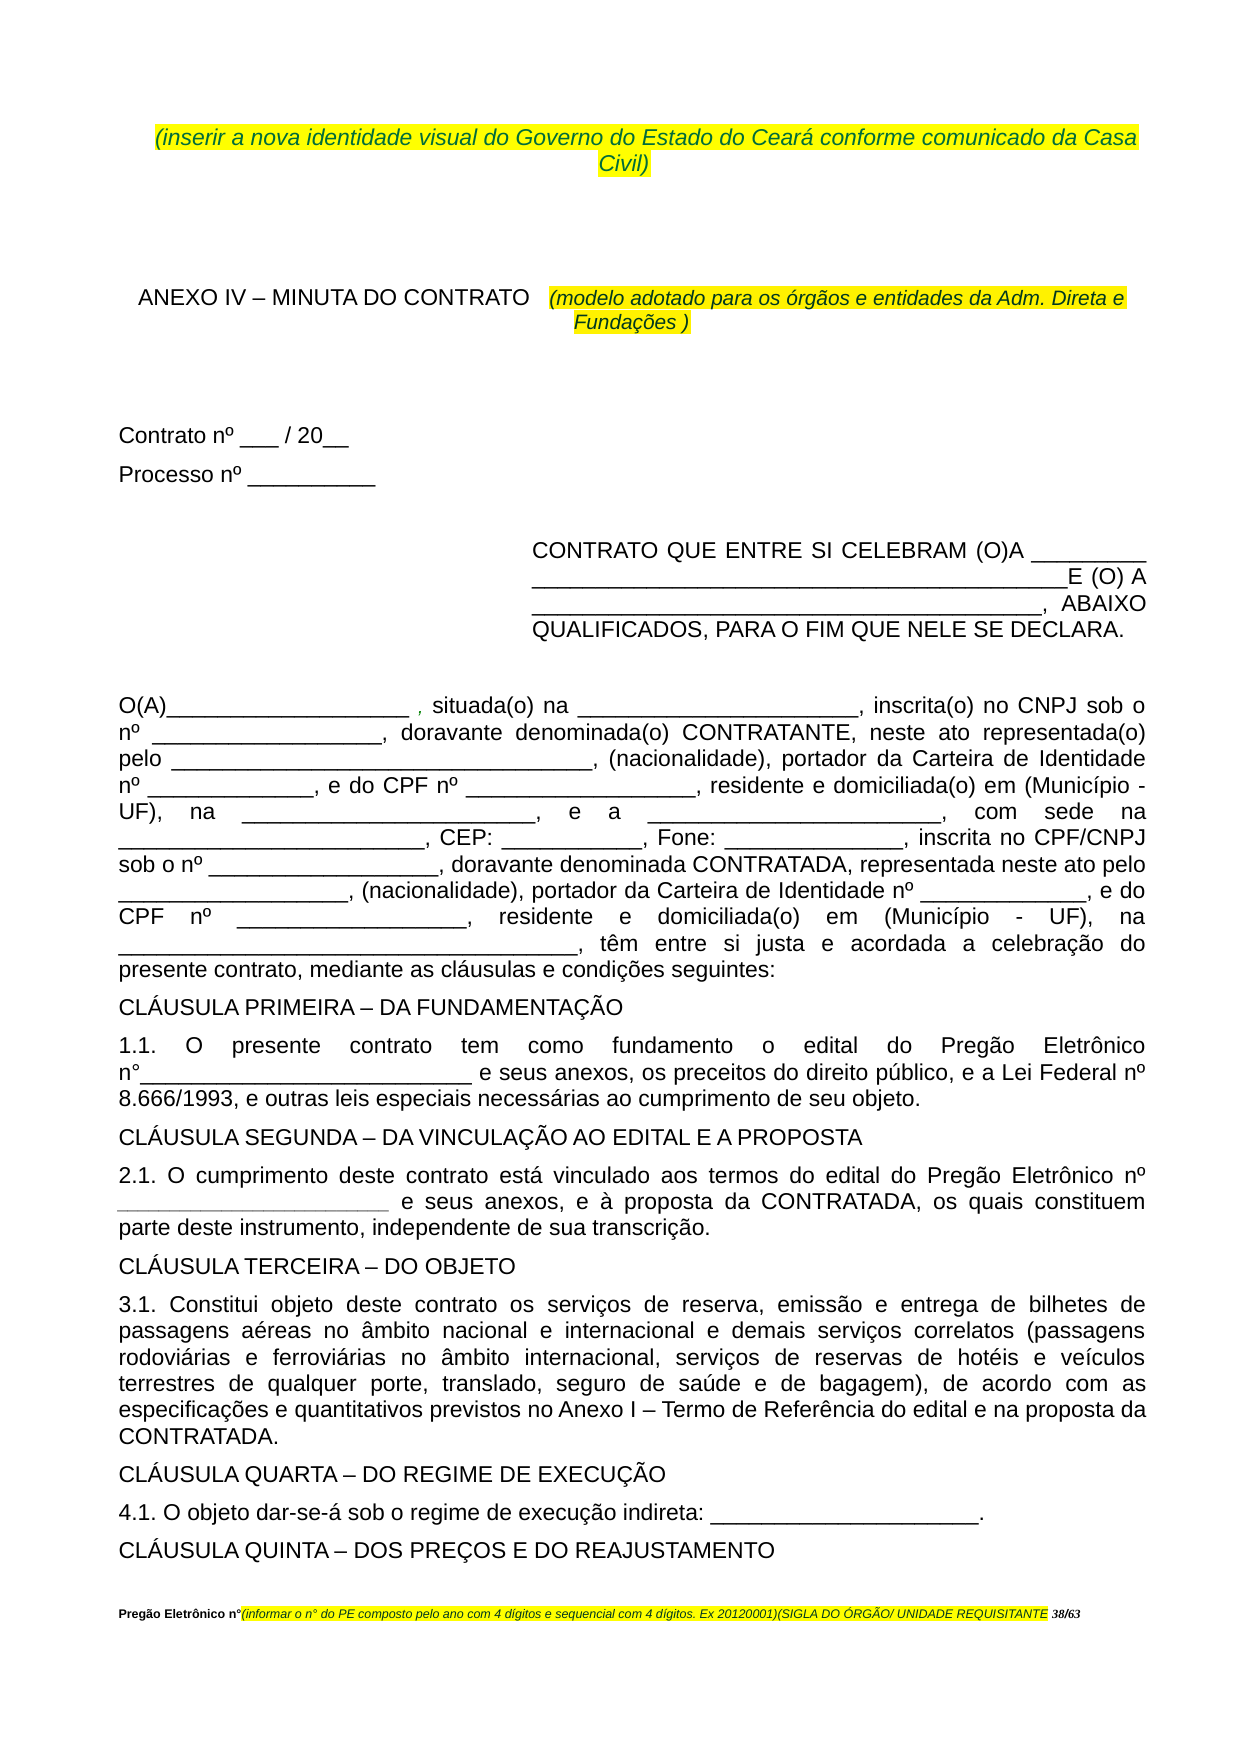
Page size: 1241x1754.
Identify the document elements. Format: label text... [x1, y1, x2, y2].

text 4.1. O objeto dar-se-á sob o regime de execução indireta: _____________________. [118, 1499, 1146, 1525]
text CLÁUSULA PRIMEIRA – DA FUNDAMENTAÇÃO [118, 994, 1146, 1021]
text 3.1. Constitui objeto deste contrato os serviços de reserva, emissão e entrega de bilhetes de passagens aéreas no âmbito nacional e internacional e demais serviços correlatos (passagens rodoviárias e ferroviárias no âmbito internacional, serviços de reservas de hotéis e veículos terrestres de qualquer porte, translado, seguro de saúde e de bagagem), de acordo com as especificações e quantitativos previstos no Anexo I – Termo de Referência do edital e na proposta da CONTRATADA. [118, 1291, 1146, 1449]
text Processo nº __________ [118, 461, 1146, 487]
text CLÁUSULA QUINTA – DOS PREÇOS E DO REAJUSTAMENTO [118, 1537, 1146, 1564]
text 1.1. O presente contrato tem como fundamento o edital do Pregão Eletrônico n°__________________________ e seus anexos, os preceitos do direito público, e a Lei Federal nº 8.666/1993, e outras leis especiais necessárias ao cumprimento de seu objeto. [118, 1032, 1146, 1112]
text CONTRATO QUE ENTRE SI CELEBRAM (O)A _________ __________________________________________E (O) A ________________________________________, ABAIXO QUALIFICADOS, PARA O FIM QUE NELE SE DECLARA. [532, 537, 1146, 642]
text O(A)___________________ , situada(o) na ______________________, inscrita(o) no CNPJ sob o nº __________________, doravante denominada(o) CONTRATANTE, neste ato representada(o) pelo _________________________________, (nacionalidade), portador da Carteira de Identidade nº _____________, e do CPF nº __________________, residente e domiciliada(o) em (Município - UF), na _______________________, e a _______________________, com sede na ________________________, CEP: ___________, Fone: ______________, inscrita no CPF/CNPJ sob o nº __________________, doravante denominada CONTRATADA, representada neste ato pelo __________________, (nacionalidade), portador da Carteira de Identidade nº _____________, e do CPF nº __________________, residente e domiciliada(o) em (Município - UF), na ____________________________________, têm entre si justa e acordada a celebração do presente contrato, mediante as cláusulas e condições seguintes: [118, 692, 1146, 982]
text 2.1. O cumprimento deste contrato está vinculado aos termos do edital do Pregão Eletrônico nº __________________________ e seus anexos, e à proposta da CONTRATADA, os quais constituem parte deste instrumento, independente de sua transcrição. [118, 1162, 1146, 1241]
text CLÁUSULA QUARTA – DO REGIME DE EXECUÇÃO [118, 1461, 1146, 1487]
text ANEXO IV – MINUTA DO CONTRATO (modelo adotado para os órgãos e entidades da Adm. Direta e Fundações ) [118, 284, 1146, 334]
text Contrato nº ___ / 20__ [118, 422, 1146, 449]
text CLÁUSULA TERCEIRA – DO OBJETO [118, 1253, 1146, 1279]
text CLÁUSULA SEGUNDA – DA VINCULAÇÃO AO EDITAL E A PROPOSTA [118, 1123, 1146, 1150]
